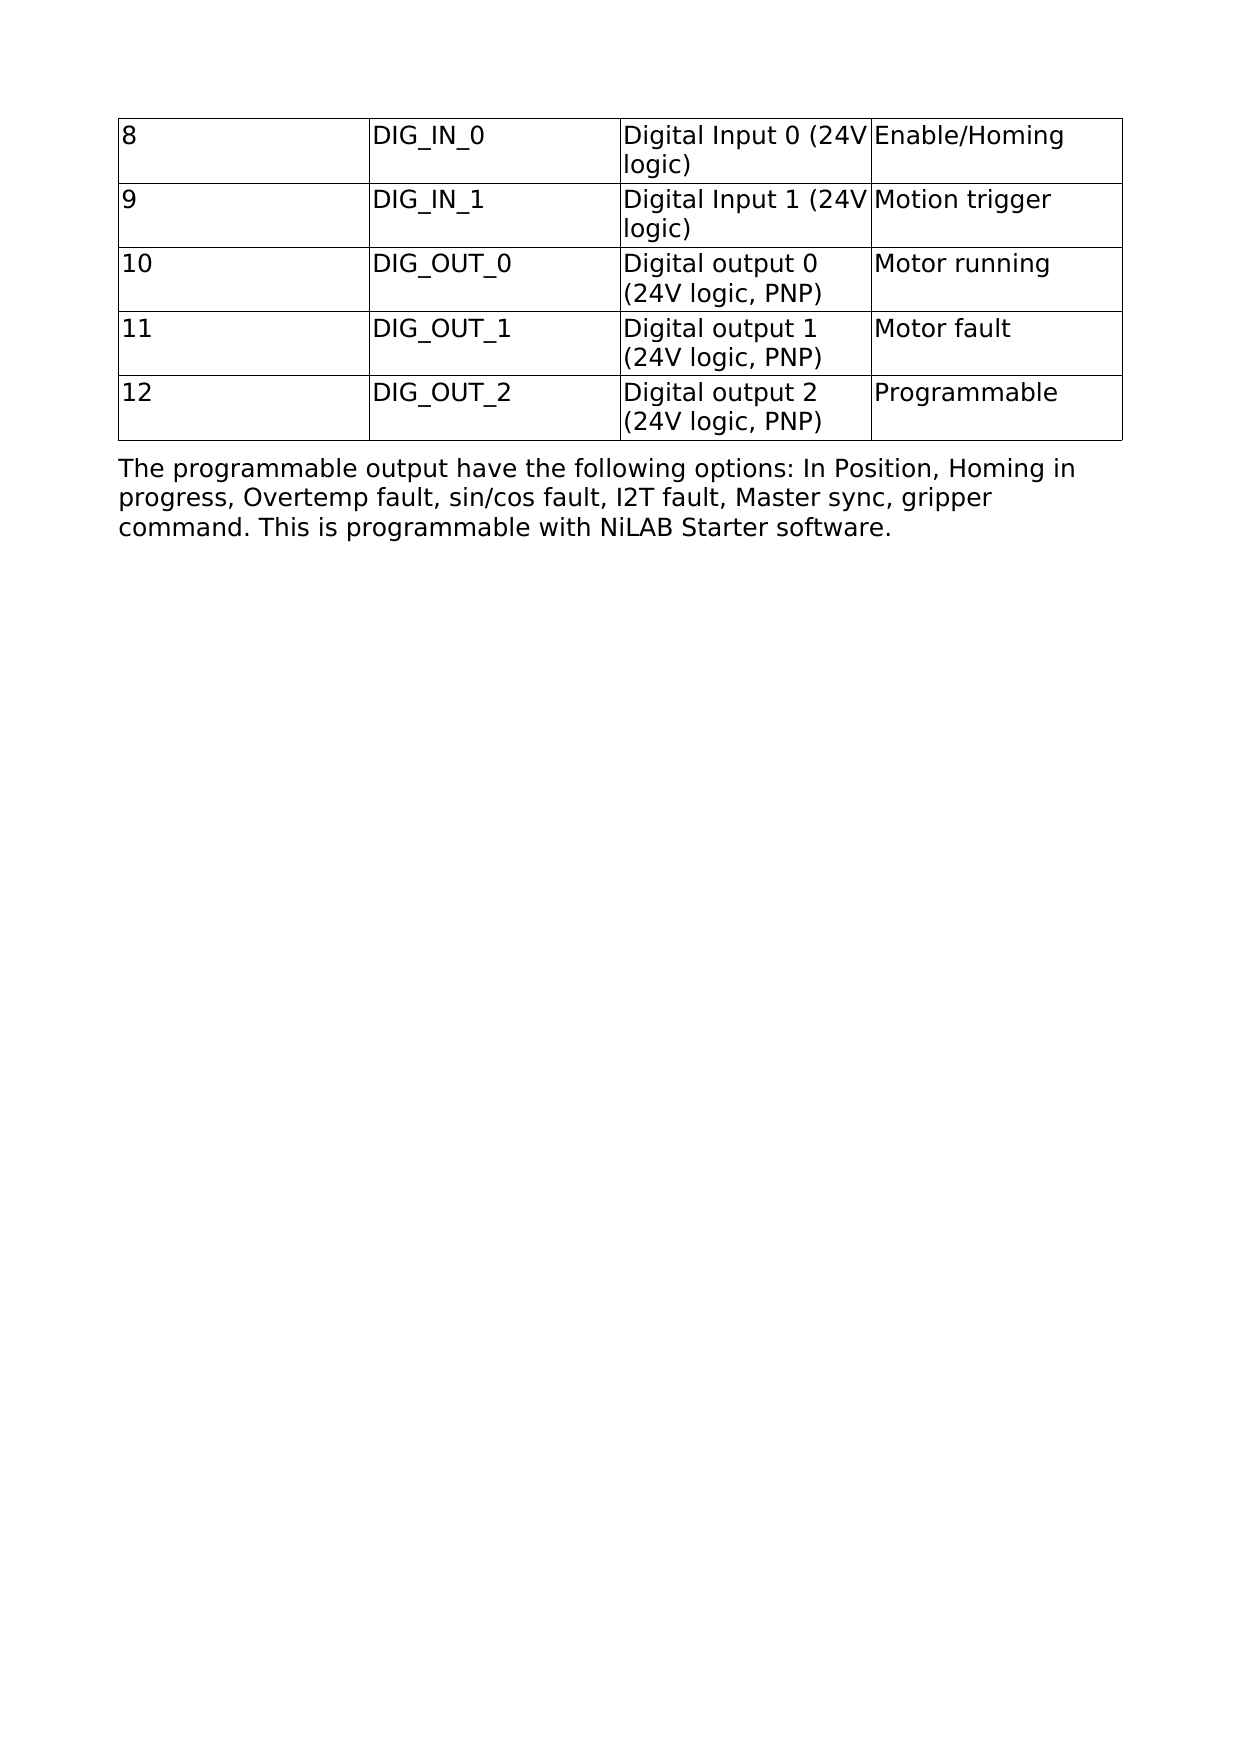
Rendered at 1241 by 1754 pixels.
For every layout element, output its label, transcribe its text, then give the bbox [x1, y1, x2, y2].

table_cell 8 [119, 119, 369, 182]
table_cell Motor running [872, 248, 1122, 311]
table_cell Motor fault [872, 312, 1122, 375]
table_cell Enable/Homing [872, 119, 1122, 182]
table_cell 11 [119, 312, 369, 375]
table_cell Programmable [872, 376, 1122, 439]
table_cell 12 [119, 376, 369, 439]
table_cell Digital Input 0 (24V logic) [621, 119, 871, 182]
table_cell DIG_OUT_1 [370, 312, 620, 375]
table_cell 9 [119, 184, 369, 247]
table_cell Digital output 1 (24V logic, PNP) [621, 312, 871, 375]
table_cell 10 [119, 248, 369, 311]
table_cell Digital Input 1 (24V logic) [621, 184, 871, 247]
text The programmable output have the following options: In Position, Homing in progress, Overtemp fault, sin/cos fault, I2T fault, Master sync, gripper command. This is programmable with NiLAB Starter software. [118, 454, 1122, 542]
table_cell DIG_IN_1 [370, 184, 620, 247]
table_cell DIG_IN_0 [370, 119, 620, 182]
table_cell Digital output 2 (24V logic, PNP) [621, 376, 871, 439]
table_cell DIG_OUT_0 [370, 248, 620, 311]
table_cell Digital output 0 (24V logic, PNP) [621, 248, 871, 311]
table_cell DIG_OUT_2 [370, 376, 620, 439]
table_cell Motion trigger [872, 184, 1122, 247]
